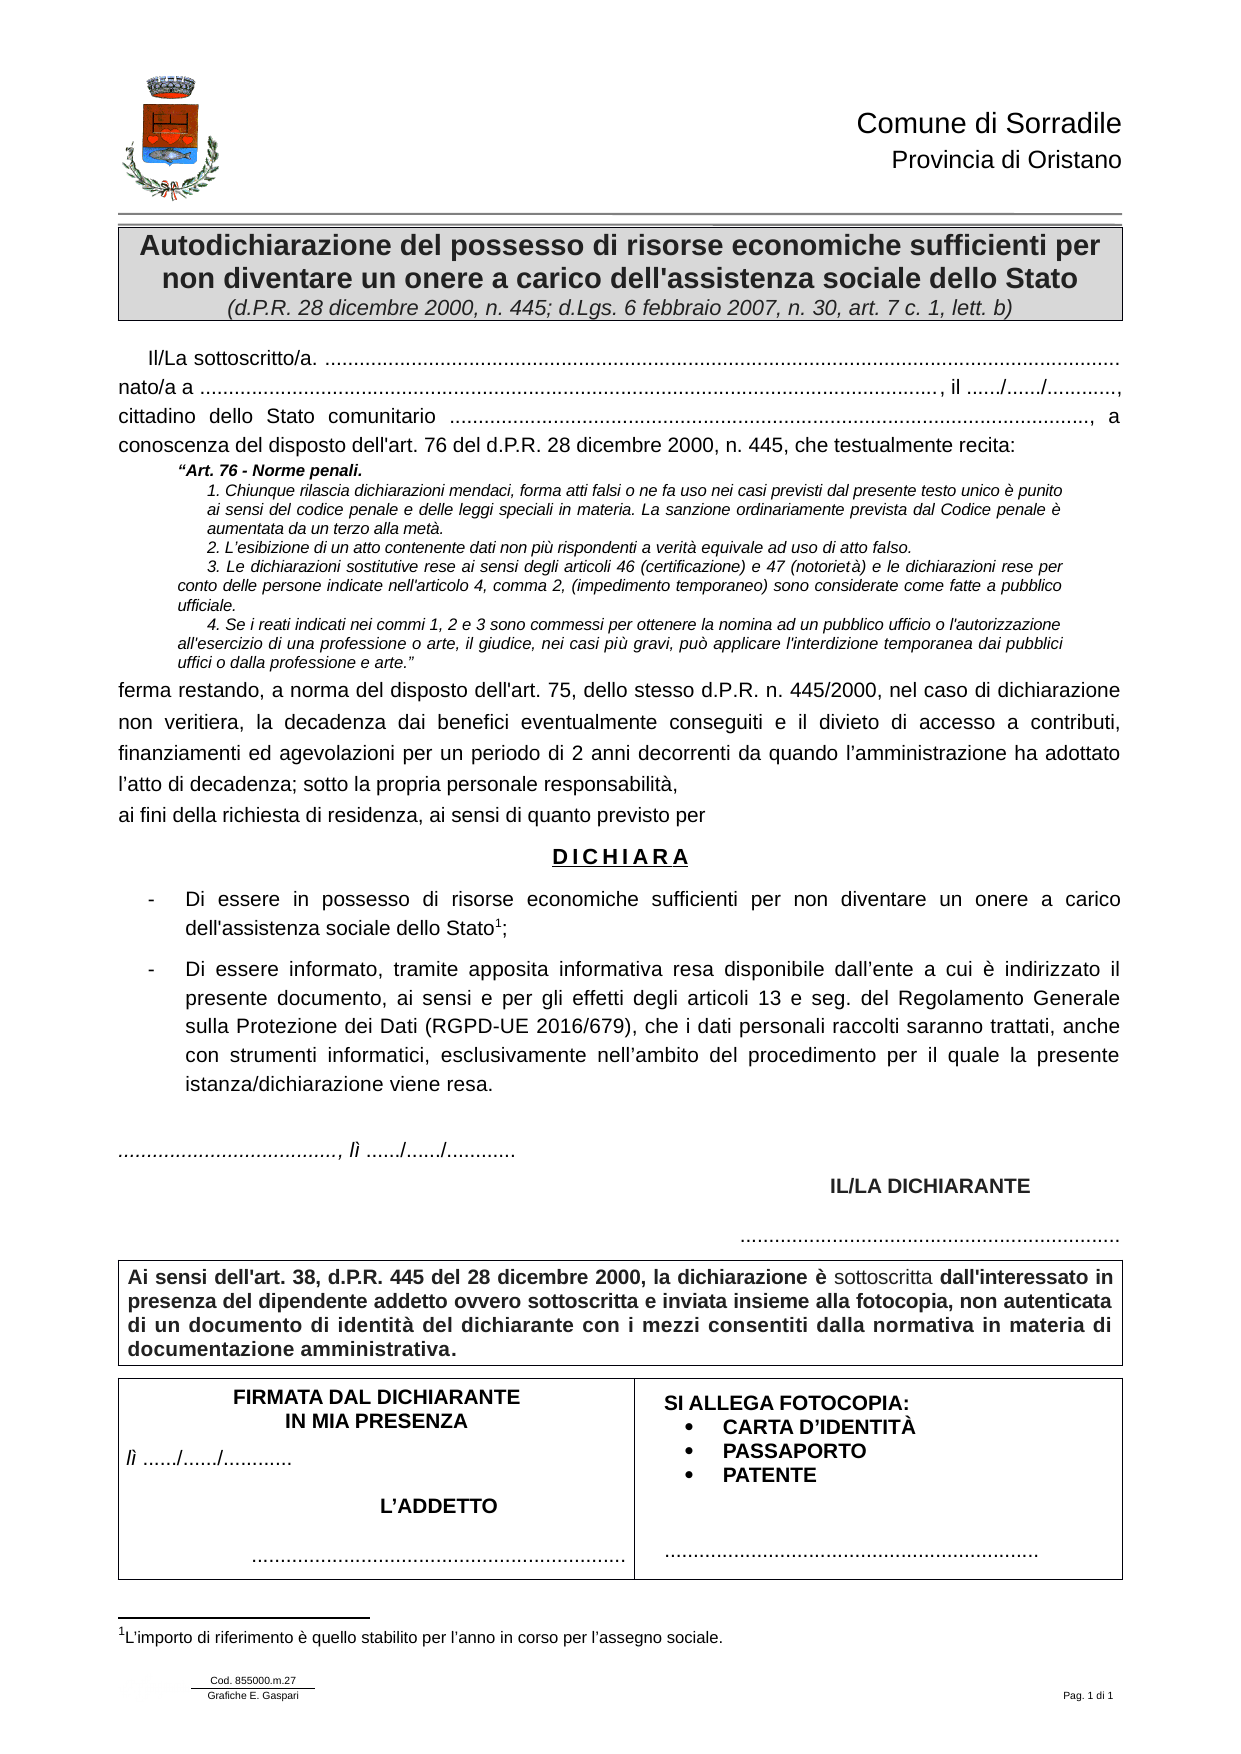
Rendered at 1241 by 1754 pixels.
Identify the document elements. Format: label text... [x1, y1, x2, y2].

table_header FIRMATA DAL DICHIARANTE IN MIA PRESENZA lì ....../....../............ L’ADDETTO ................................................................. [119, 1379, 634, 1579]
text “Art. 76 - Norme penali. [177, 461, 1063, 480]
text ferma restando, a norma del disposto dell'art. 75, dello stesso d.P.R. n. 445/2000, nel caso di dichiarazione non veritiera, la decadenza dai benefici eventualmente conseguiti e il divieto di accesso a contributi, finanziamenti ed agevolazioni per un periodo di 2 anni decorrenti da quando l’amministrazione ha adottato l’atto di decadenza; sotto la propria personale responsabilità, [118, 678, 1122, 796]
text Provincia di Oristano [224, 145, 1122, 174]
table_header Ai sensi dell'art. 38, d.P.R. 445 del 28 dicembre 2000, la dichiarazione è sottoscritta dall'interessato in presenza del dipendente addetto ovvero sottoscritta e inviata insieme alla fotocopia, non autenticata di un documento di identità del dichiarante con i mezzi consentiti dalla normativa in materia di documentazione amministrativa. [119, 1261, 1122, 1365]
text 4. Se i reati indicati nei commi 1, 2 e 3 sono commessi per ottenere la nomina ad un pubblico ufficio o l'autorizzazione all'esercizio di una professione o arte, il giudice, nei casi più gravi, può applicare l'interdizione temporanea dai pubblici uffici o dalla professione e arte.” [177, 614, 1063, 672]
text Il/La sottoscritto/a. .......................................................................................................................................... nato/a a ................................................................................................................................, il ....../....../............, cittadino dello Stato comunitario ..............................................................................................................., a conoscenza del disposto dell'art. 76 del d.P.R. 28 dicembre 2000, n. 445, che testualmente recita: [118, 346, 1122, 456]
text Comune di Sorradile [224, 106, 1122, 140]
table_header Autodichiarazione del possesso di risorse economiche sufficienti per non diventare un onere a carico dell'assistenza sociale dello Stato (d.P.R. 28 dicembre 2000, n. 445; d.Lgs. 6 febbraio 2007, n. 30, art. 7 c. 1, lett. b) [119, 228, 1122, 320]
text ai fini della richiesta di residenza, ai sensi di quanto previsto per [118, 803, 1122, 827]
text 3. Le dichiarazioni sostitutive rese ai sensi degli articoli 46 (certificazione) e 47 (notorietà) e le dichiarazioni rese per conto delle persone indicate nell'articolo 4, comma 2, (impedimento temporaneo) sono considerate come fatte a pubblico ufficiale. [177, 557, 1063, 614]
text ......................................, lì ....../....../............ [118, 1138, 1122, 1162]
list Di essere informato, tramite apposita informativa resa disponibile dall’ente a cui è indirizzato il presente documento, ai sensi e per gli effetti degli articoli 13 e seg. del Regolamento Generale sulla Protezione dei Dati (RGPD-UE 2016/679), che i dati personali raccolti saranno trattati, anche con strumenti informatici, esclusivamente nell’ambito del procedimento per il quale la presente istanza/dichiarazione viene resa. [148, 957, 1122, 1096]
text .................................................................. [738, 1223, 1122, 1247]
list L’importo di riferimento è quello stabilito per l’anno in corso per l’assegno sociale. [118, 1624, 1122, 1648]
text DICHIARA [118, 844, 1122, 869]
text 1. Chiunque rilascia dichiarazioni mendaci, forma atti falsi o ne fa uso nei casi previsti dal presente testo unico è punito ai sensi del codice penale e delle leggi speciali in materia. La sanzione ordinariamente prevista dal Codice penale è aumentata da un terzo alla metà. [207, 480, 1063, 538]
text IL/LA DICHIARANTE [738, 1174, 1122, 1198]
table_header SI ALLEGA FOTOCOPIA: CARTA D’IDENTITÀ PASSAPORTO PATENTE ................................................................. [635, 1379, 1122, 1579]
picture [122, 76, 224, 207]
text 2. L’esibizione di un atto contenente dati non più rispondenti a verità equivale ad uso di atto falso. [207, 538, 1063, 557]
list Di essere in possesso di risorse economiche sufficienti per non diventare un onere a carico dell'assistenza sociale dello Stato; [148, 887, 1122, 939]
